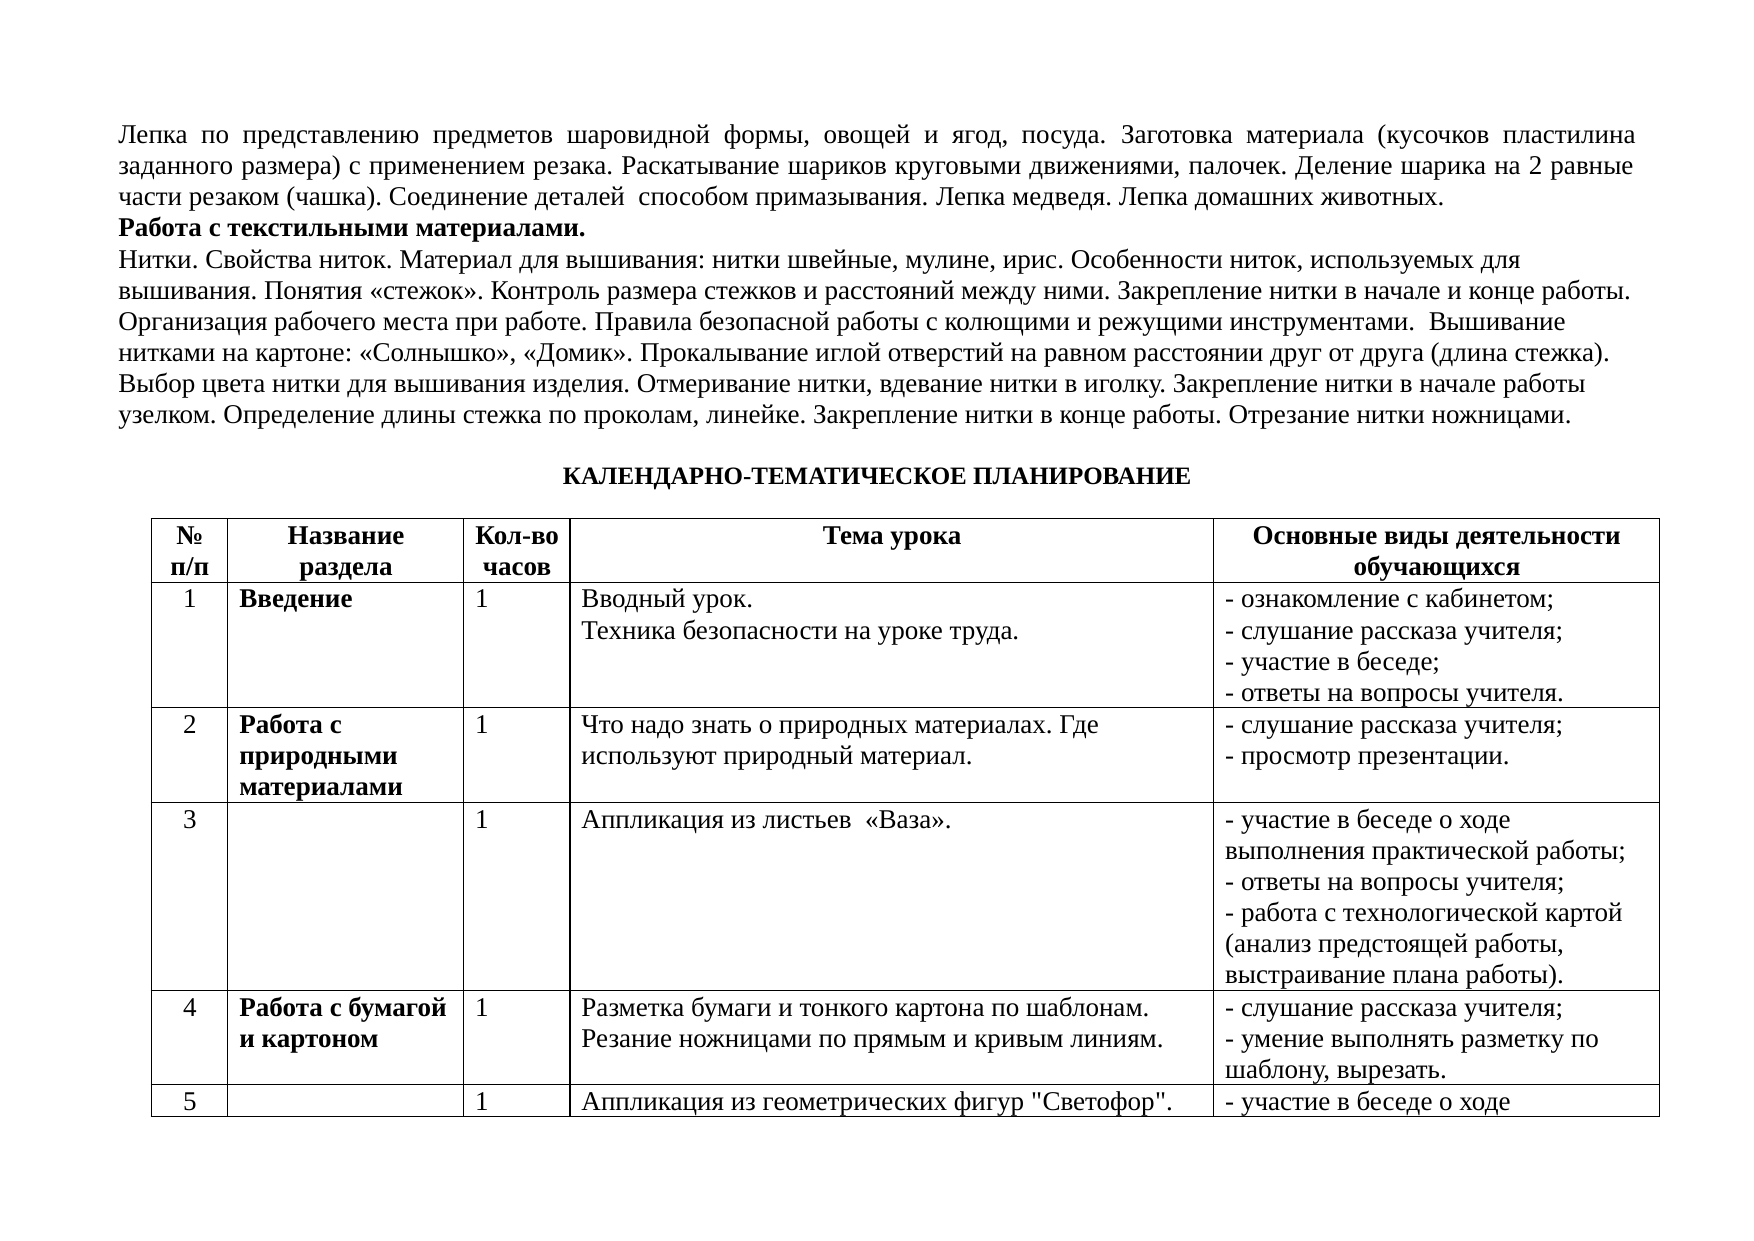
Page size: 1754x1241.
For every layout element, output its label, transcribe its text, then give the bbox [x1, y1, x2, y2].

table_cell 1 [464, 708, 569, 802]
table_cell 2 [152, 708, 227, 802]
table_cell 1 [152, 583, 227, 707]
table_cell Работа с бумагой и картоном [228, 991, 463, 1084]
table_cell 1 [464, 991, 569, 1084]
text Нитки. Свойства ниток. Материал для вышивания: нитки швейные, мулине, ирис. Особенности ниток, используемых для вышивания. Понятия «стежок». Контроль размера стежков и расстояний между ними. Закрепление нитки в начале и конце работы. Организация рабочего места при работе. Правила безопасной работы с колющими и режущими инструментами. Вышивание нитками на картоне: «Солнышко», «Домик». Прокалывание иглой отверстий на равном расстоянии друг от друга (длина стежка). Выбор цвета нитки для вышивания изделия. Отмеривание нитки, вдевание нитки в иголку. Закрепление нитки в начале работы узелком. Определение длины стежка по проколам, линейке. Закрепление нитки в конце работы. Отрезание нитки ножницами. [118, 243, 1636, 429]
table_cell 1 [464, 1085, 569, 1116]
table_header Тема урока [571, 519, 1213, 582]
table_cell 5 [152, 1085, 227, 1116]
table_cell - слушание рассказа учителя; - умение выполнять разметку по шаблону, вырезать. [1214, 991, 1659, 1084]
table_cell - участие в беседе о ходе выполнения практической работы; - ответы на вопросы учителя; - работа с технологической картой (анализ предстоящей работы, выстраивание плана работы). [1214, 803, 1659, 989]
table_cell - слушание рассказа учителя; - просмотр презентации. [1214, 708, 1659, 802]
table_cell [228, 803, 463, 989]
table_cell Что надо знать о природных материалах. Где используют природный материал. [571, 708, 1213, 802]
table_cell Введение [228, 583, 463, 707]
table_header Основные виды деятельности обучающихся [1214, 519, 1659, 582]
table_cell 3 [152, 803, 227, 989]
table_cell - участие в беседе о ходе [1214, 1085, 1659, 1116]
table_header № п/п [152, 519, 227, 582]
text Работа с текстильными материалами. (9ч) [118, 212, 1636, 243]
text КАЛЕНДАРНО-ТЕМАТИЧЕСКОЕ ПЛАНИРОВАНИЕ [118, 461, 1636, 489]
table_cell Вводный урок. Техника безопасности на уроке труда. [571, 583, 1213, 707]
table_header Название раздела [228, 519, 463, 582]
table_cell Аппликация из листьев «Ваза». [571, 803, 1213, 989]
table_header Кол-во часов [464, 519, 569, 582]
table_header [1660, 518, 1754, 1116]
table_cell Работа с природными материалами [228, 708, 463, 802]
table_cell - ознакомление с кабинетом; - слушание рассказа учителя; - участие в беседе; - ответы на вопросы учителя. [1214, 583, 1659, 707]
table_cell Аппликация из геометрических фигур "Светофор". [571, 1085, 1213, 1116]
table_cell Разметка бумаги и тонкого картона по шаблонам. Резание ножницами по прямым и кривым линиям. [571, 991, 1213, 1084]
text Лепка по представлению предметов шаровидной формы, овощей и ягод, посуда. Заготовка материала (кусочков пластилина заданного размера) с применением резака. Раскатывание шариков круговыми движениями, палочек. Деление шарика на 2 равные части резаком (чашка). Соединение деталей способом примазывания. Лепка медведя. Лепка домашних животных. [118, 118, 1636, 212]
table_cell [228, 1085, 463, 1116]
table_cell 1 [464, 583, 569, 707]
table_cell 4 [152, 991, 227, 1084]
table_cell 1 [464, 803, 569, 989]
